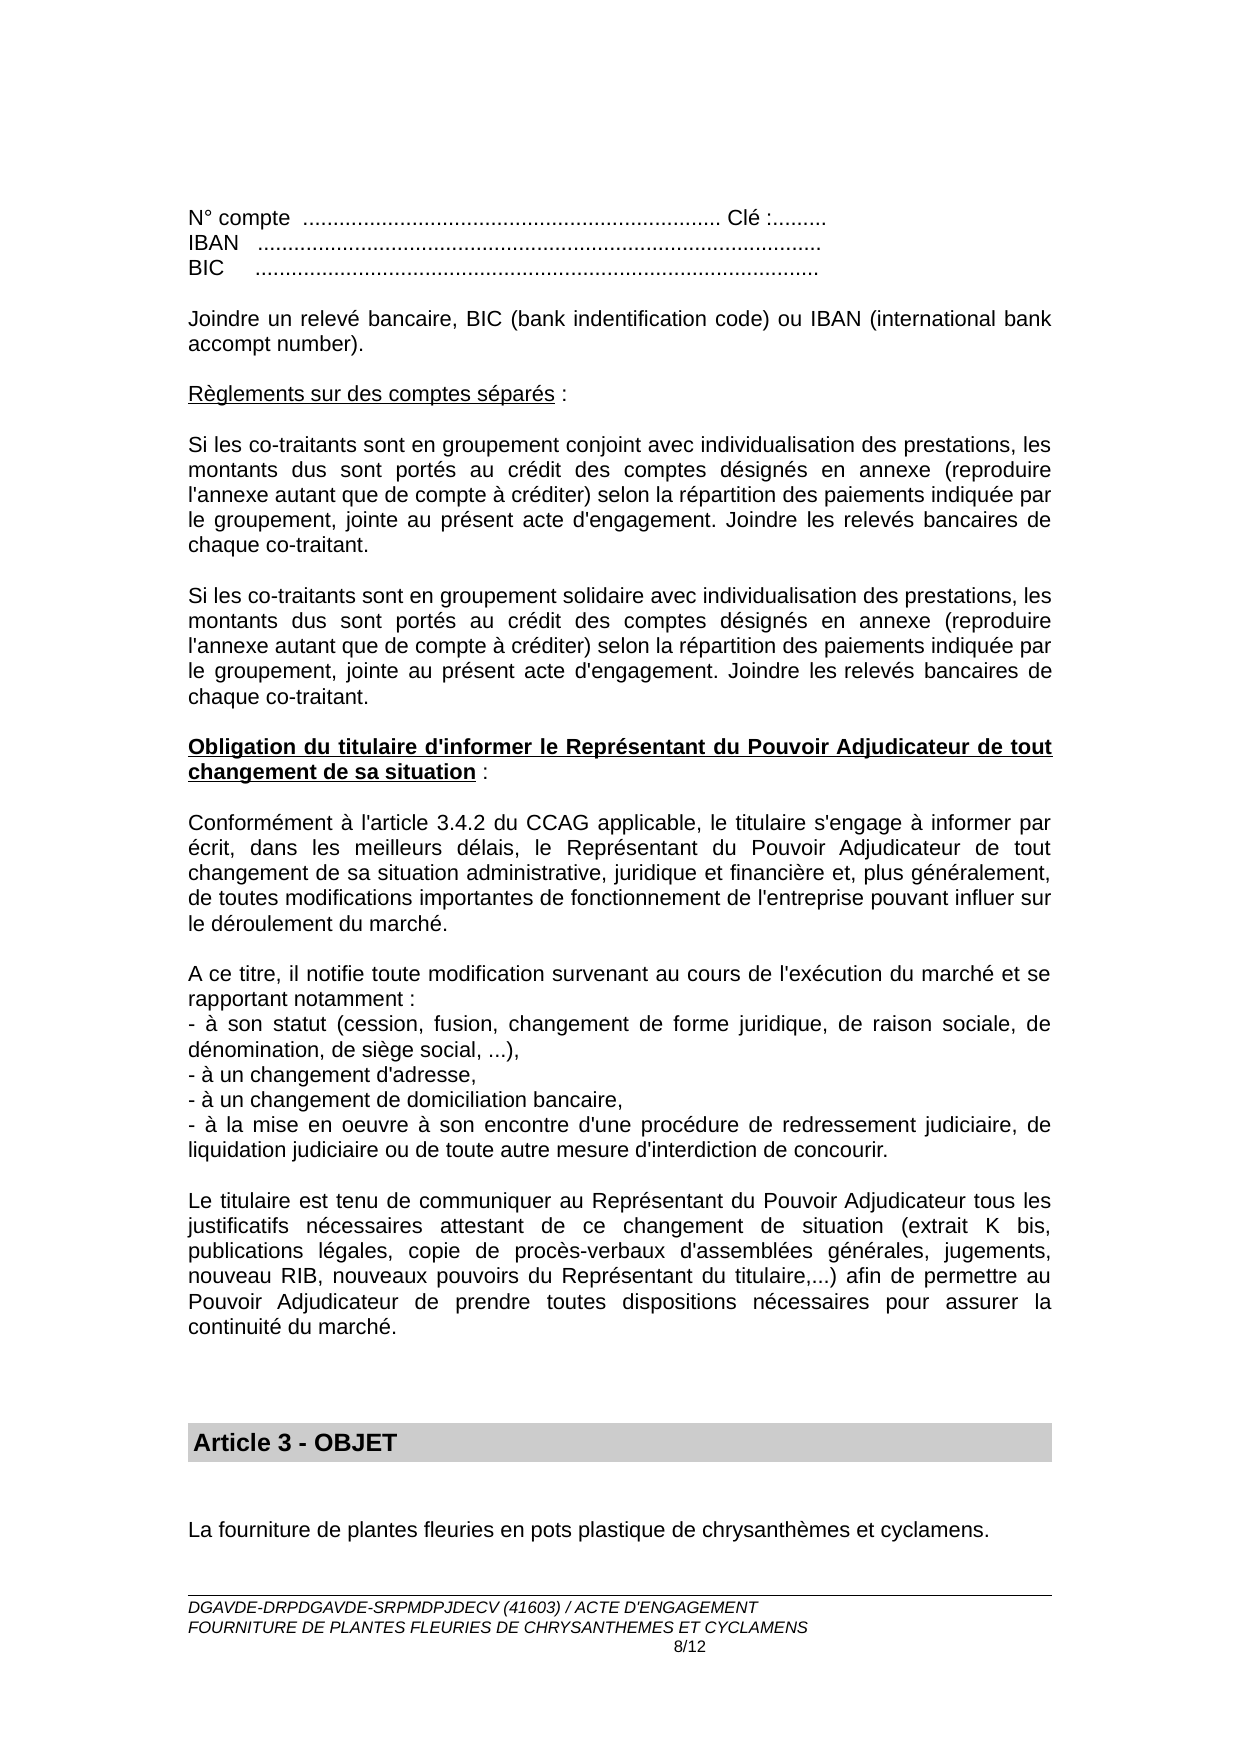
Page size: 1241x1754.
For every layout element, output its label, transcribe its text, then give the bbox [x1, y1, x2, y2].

text - à son statut (cession, fusion, changement de forme juridique, de raison sociale, de dénomination, de siège social, ...), [188, 1011, 1052, 1062]
text - à un changement d'adresse, [188, 1062, 1052, 1087]
text Conformément à l'article 3.4.2 du CCAG applicable, le titulaire s'engage à informer par écrit, dans les meilleurs délais, le Représentant du Pouvoir Adjudicateur de tout changement de sa situation administrative, juridique et financière et, plus généralement, de toutes modifications importantes de fonctionnement de l'entreprise pouvant influer sur le déroulement du marché. [188, 809, 1052, 936]
text A ce titre, il notifie toute modification survenant au cours de l'exécution du marché et se rapportant notamment : [188, 961, 1052, 1011]
text Règlements sur des comptes séparés : [188, 381, 1052, 406]
text changement de sa situation : [188, 757, 1052, 784]
text Le titulaire est tenu de communiquer au Représentant du Pouvoir Adjudicateur tous les justificatifs nécessaires attestant de ce changement de situation (extrait K bis, publications légales, copie de procès-verbaux d'assemblées générales, jugements, nouveau RIB, nouveaux pouvoirs du Représentant du titulaire,...) afin de permettre au Pouvoir Adjudicateur de prendre toutes dispositions nécessaires pour assurer la continuité du marché. [188, 1188, 1052, 1339]
text - à la mise en oeuvre à son encontre d'une procédure de redressement judiciaire, de liquidation judiciaire ou de toute autre mesure d'interdiction de concourir. [188, 1112, 1052, 1162]
text Si les co-traitants sont en groupement conjoint avec individualisation des prestations, les montants dus sont portés au crédit des comptes désignés en annexe (reproduire l'annexe autant que de compte à créditer) selon la répartition des paiements indiquée par le groupement, jointe au présent acte d'engagement. Joindre les relevés bancaires de chaque co-traitant. [188, 431, 1052, 557]
subtitle OBJET [190, 1426, 1050, 1460]
text N° compte ..................................................................... Clé :......... [188, 204, 1052, 230]
text IBAN ............................................................................................. [188, 230, 1052, 255]
text Joindre un relevé bancaire, BIC (bank indentification code) ou IBAN (international bank accompt number). [188, 305, 1052, 356]
text La fourniture de plantes fleuries en pots plastique de chrysanthèmes et cyclamens. [188, 1517, 1052, 1542]
text - à un changement de domiciliation bancaire, [188, 1087, 1052, 1112]
text BIC ............................................................................................. [188, 255, 1052, 280]
text Obligation du titulaire d'informer le Représentant du Pouvoir Adjudicateur de tout [188, 734, 1052, 756]
text Si les co-traitants sont en groupement solidaire avec individualisation des prestations, les montants dus sont portés au crédit des comptes désignés en annexe (reproduire l'annexe autant que de compte à créditer) selon la répartition des paiements indiquée par le groupement, jointe au présent acte d'engagement. Joindre les relevés bancaires de chaque co-traitant. [188, 583, 1052, 709]
